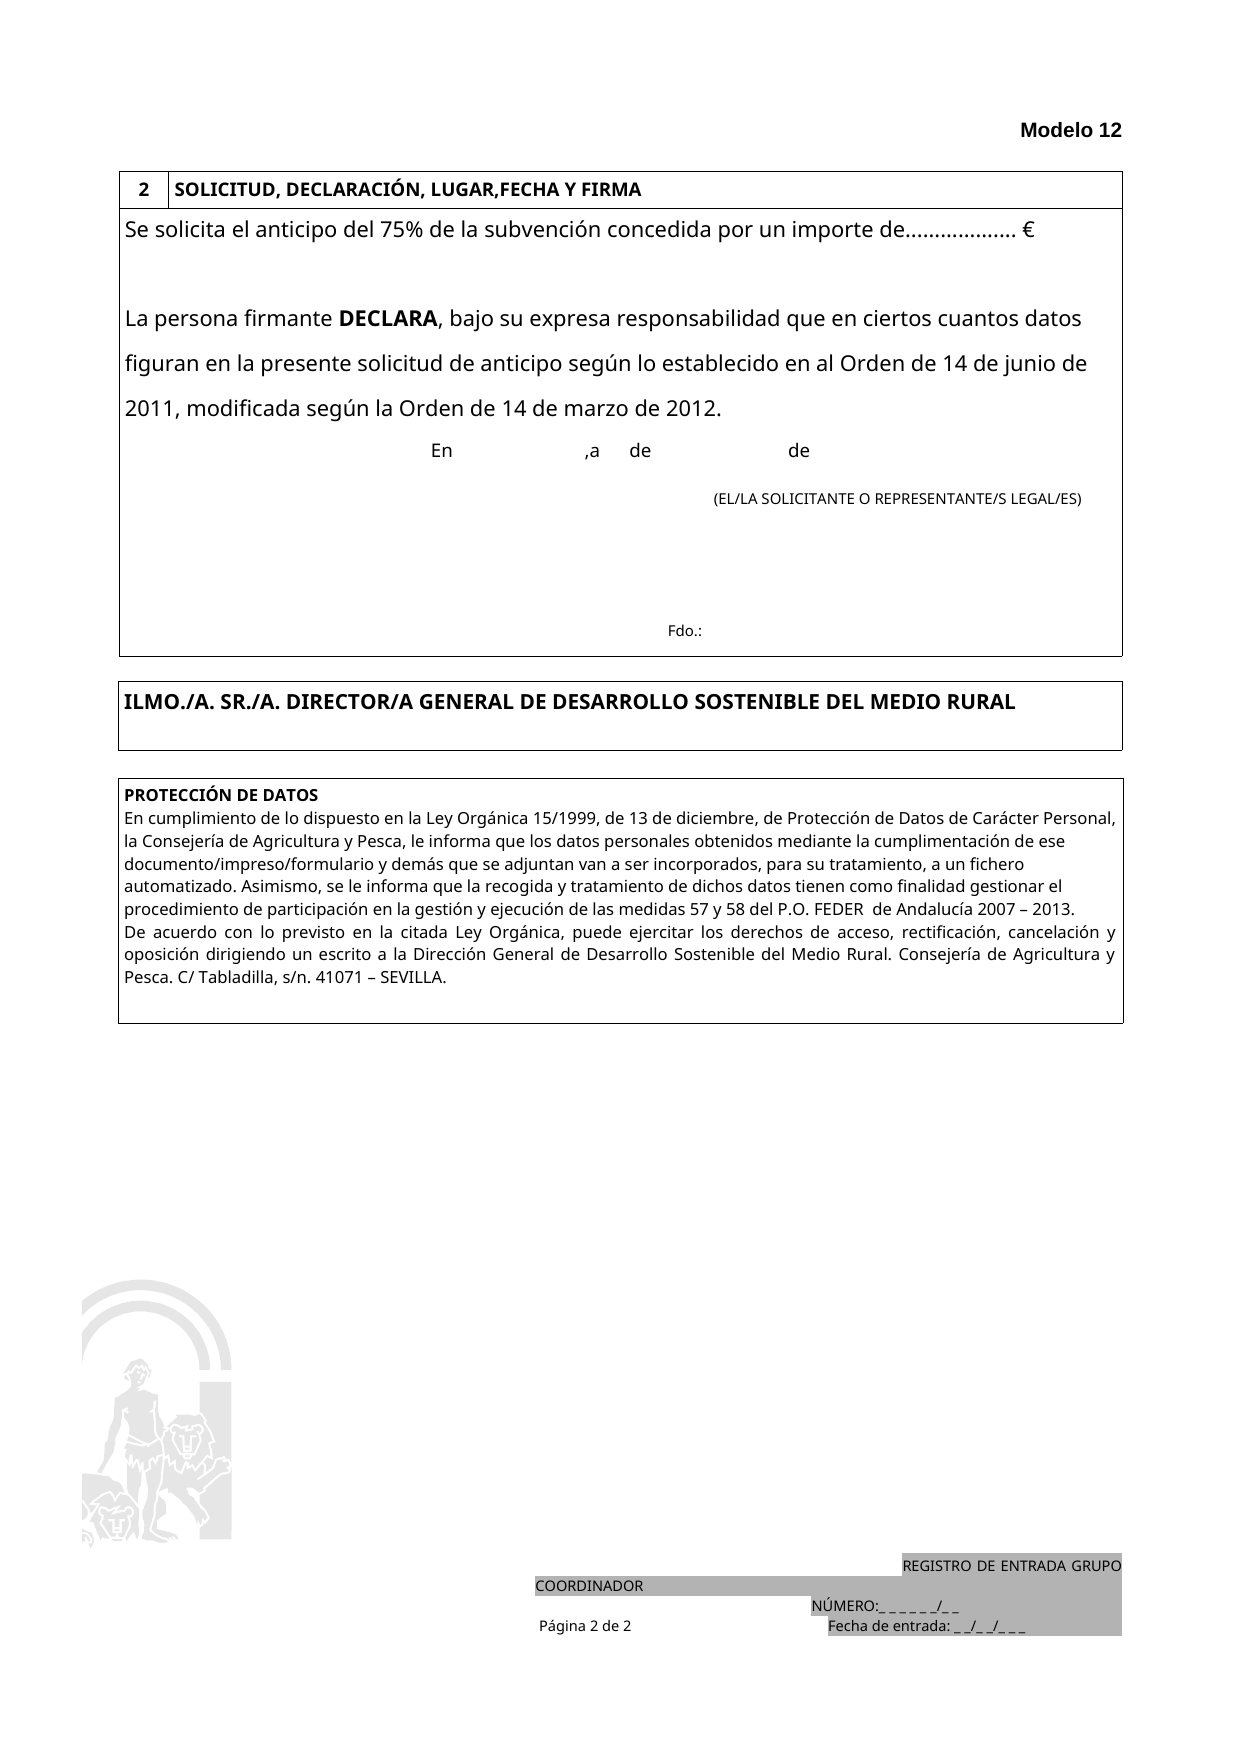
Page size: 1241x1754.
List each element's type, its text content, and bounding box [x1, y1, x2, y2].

table_header 2 [120, 172, 168, 208]
table_header ILMO./A. SR./A. DIRECTOR/A GENERAL DE DESARROLLO SOSTENIBLE DEL MEDIO RURAL [119, 682, 1122, 750]
table_cell Se solicita el anticipo del 75% de la subvención concedida por un importe de................... € La persona firmante DECLARA, bajo su expresa responsabilidad que en ciertos cuantos datos figuran en la presente solicitud de anticipo según lo establecido en al Orden de 14 de junio de 2011, modificada según la Orden de 14 de marzo de 2012. En ,a de de (EL/LA Solicitante o Representante/s Legal/es) Fdo.: [120, 209, 1122, 656]
table_header SOLICITUD, DECLARACIÓN, LUGAR,FECHA Y FIRMA [169, 172, 1122, 208]
table_header PROTECCIÓN DE DATOS En cumplimiento de lo dispuesto en la Ley Orgánica 15/1999, de 13 de diciembre, de Protección de Datos de Carácter Personal, la Consejería de Agricultura y Pesca, le informa que los datos personales obtenidos mediante la cumplimentación de ese documento/impreso/formulario y demás que se adjuntan van a ser incorporados, para su tratamiento, a un fichero automatizado. Asimismo, se le informa que la recogida y tratamiento de dichos datos tienen como finalidad gestionar el procedimiento de participación en la gestión y ejecución de las medidas 57 y 58 del P.O. FEDER de Andalucía 2007 – 2013. De acuerdo con lo previsto en la citada Ley Orgánica, puede ejercitar los derechos de acceso, rectificación, cancelación y oposición dirigiendo un escrito a la Dirección General de Desarrollo Sostenible del Medio Rural. Consejería de Agricultura y Pesca. C/ Tabladilla, s/n. 41071 – SEVILLA. [119, 779, 1123, 1023]
